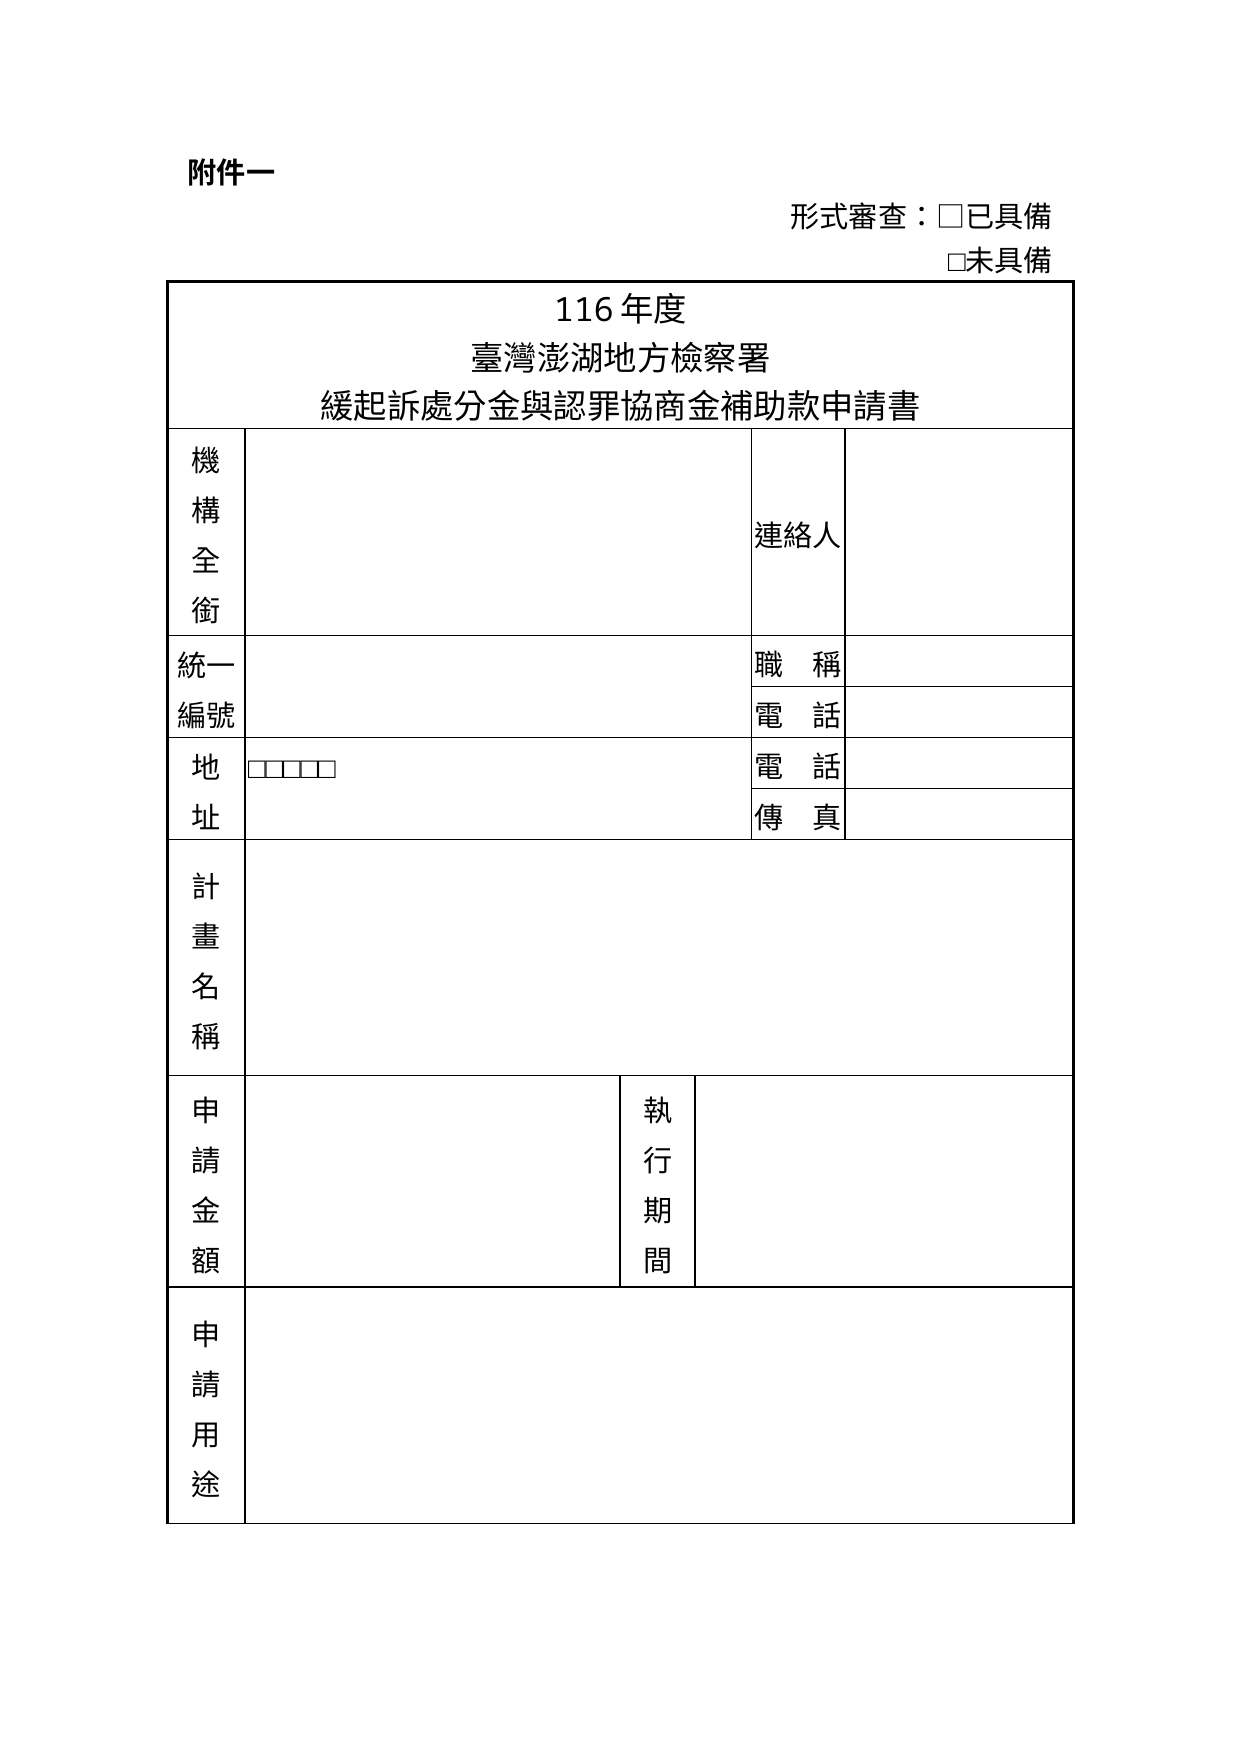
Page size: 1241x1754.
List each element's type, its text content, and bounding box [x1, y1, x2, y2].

table_cell 電 話 [752, 738, 844, 788]
table_cell 執 行 期 間 [621, 1076, 694, 1286]
table_cell 地 址 [169, 738, 244, 839]
table_cell [696, 1076, 1072, 1286]
table_cell 計 畫 名 稱 [169, 840, 244, 1075]
table_cell [246, 429, 751, 634]
table_cell [846, 738, 1072, 788]
table_cell 電 話 [752, 687, 844, 737]
table_cell [246, 636, 751, 737]
text 附件一 [187, 150, 1053, 192]
table_cell 傳 真 [752, 789, 844, 839]
table_cell [846, 429, 1072, 634]
table_cell [846, 687, 1072, 737]
text 形式審查：□已具備 [187, 192, 1053, 236]
text □未具備 [187, 236, 1053, 280]
table_cell 連絡人 [752, 429, 844, 634]
table_cell [246, 840, 1072, 1075]
table_header 116年度 臺灣澎湖地方檢察署 緩起訴處分金與認罪協商金補助款申請書 [169, 283, 1072, 428]
table_cell 統一編號 [169, 636, 244, 737]
table_cell [846, 636, 1072, 686]
table_cell [246, 1076, 619, 1286]
table_cell 申 請 用 途 [169, 1288, 244, 1523]
table_cell 申 請 金 額 [169, 1076, 244, 1286]
table_cell □□□□□ [246, 738, 751, 839]
table_cell [846, 789, 1072, 839]
table_cell 職 稱 [752, 636, 844, 686]
table_cell [246, 1288, 1072, 1523]
table_cell 機 構 全 銜 [169, 429, 244, 634]
